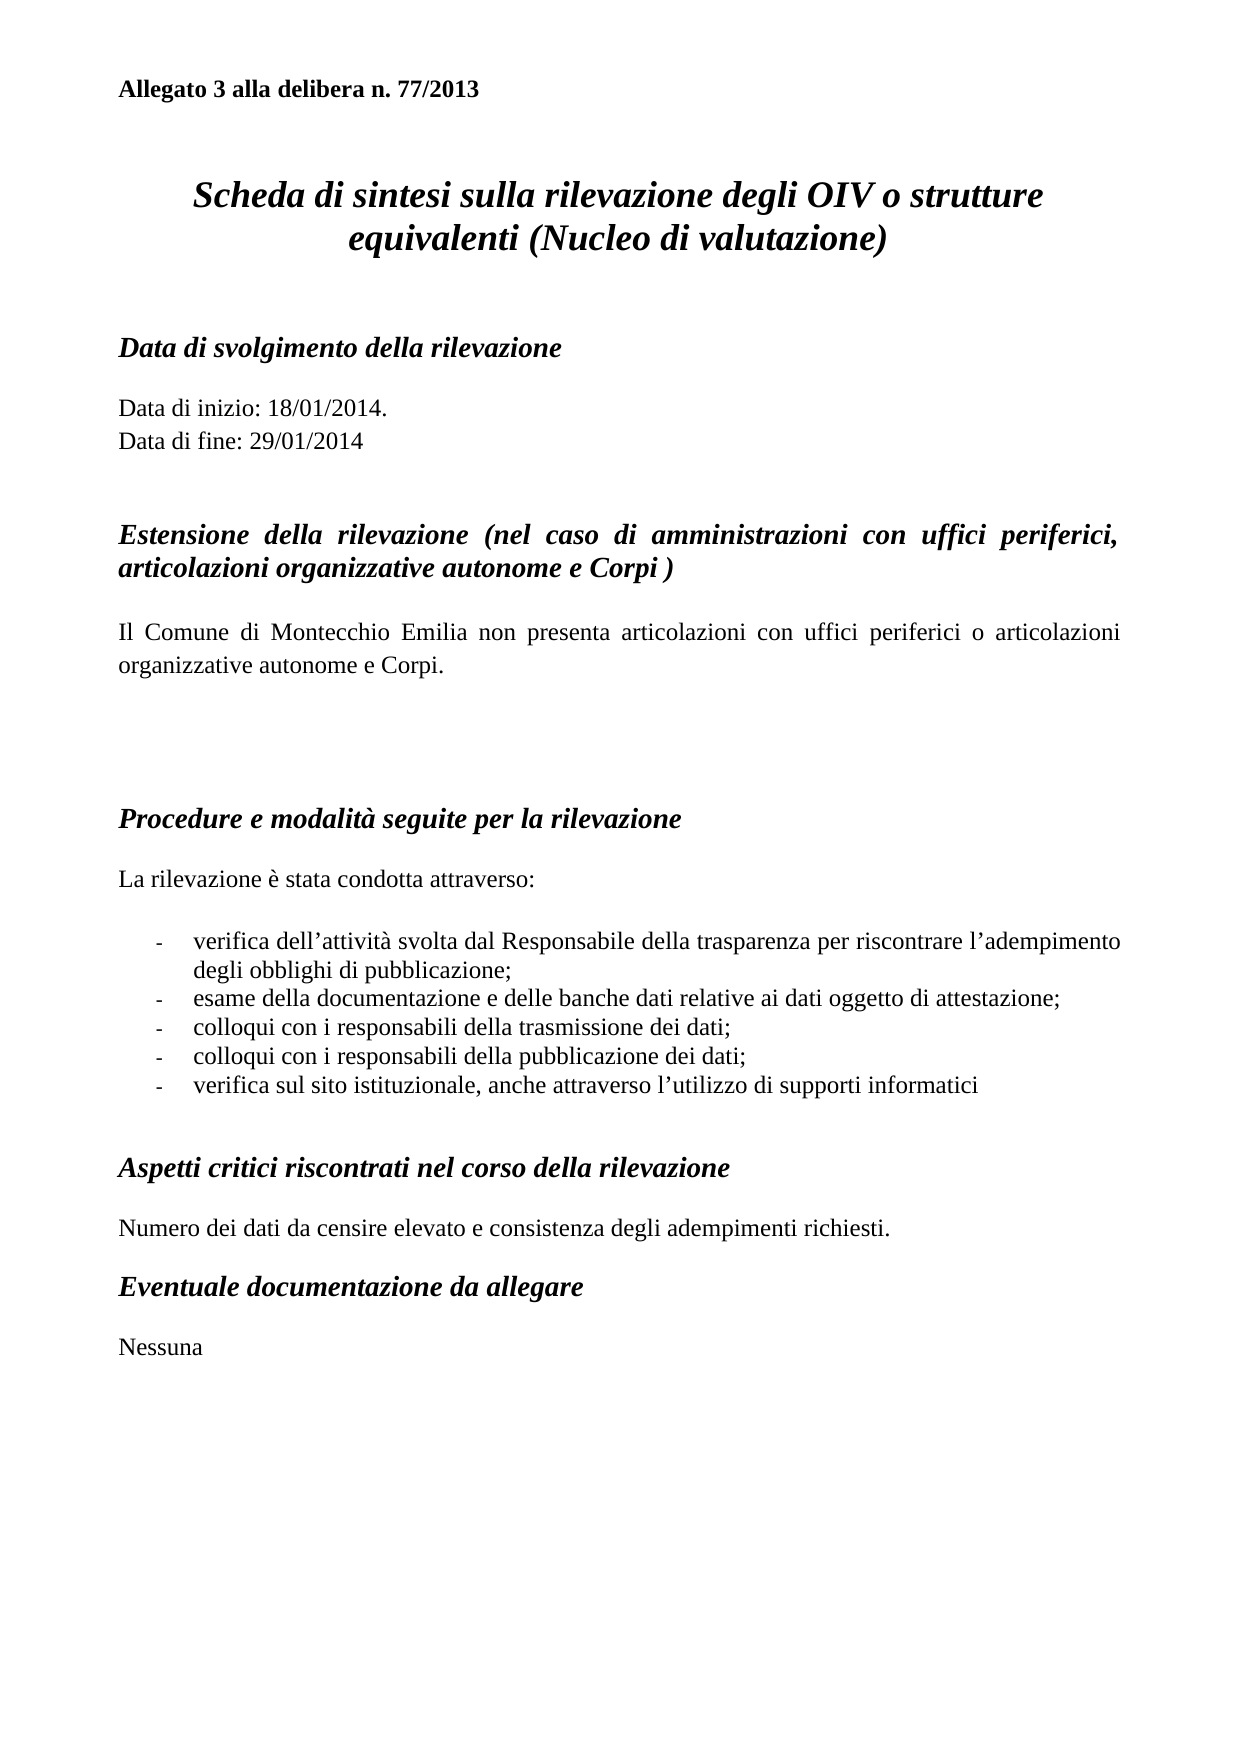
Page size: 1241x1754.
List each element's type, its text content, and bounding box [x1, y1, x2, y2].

text Nessuna [118, 1332, 1122, 1361]
text Aspetti critici riscontrati nel corso della rilevazione [118, 1151, 1122, 1184]
text Data di inizio: 18/01/2014. [118, 393, 1122, 421]
list verifica dell’attività svolta dal Responsabile della trasparenza per riscontrare l’adempimento degli obblighi di pubblicazione; [156, 926, 1122, 983]
list esame della documentazione e delle banche dati relative ai dati oggetto di attestazione; [156, 983, 1122, 1012]
text Estensione della rilevazione (nel caso di amministrazioni con uffici periferici, articolazioni organizzative autonome e Corpi ) [118, 517, 1122, 584]
text La rilevazione è stata condotta attraverso: [118, 864, 1122, 893]
list verifica sul sito istituzionale, anche attraverso l’utilizzo di supporti informatici [156, 1070, 1122, 1098]
text Data di svolgimento della rilevazione [118, 330, 1122, 363]
text Procedure e modalità seguite per la rilevazione [118, 801, 1122, 835]
text Il Comune di Montecchio Emilia non presenta articolazioni con uffici periferici o articolazioni organizzative autonome e Corpi. [118, 617, 1122, 679]
list colloqui con i responsabili della trasmissione dei dati; [156, 1012, 1122, 1041]
text Numero dei dati da censire elevato e consistenza degli adempimenti richiesti. [118, 1213, 1122, 1242]
list colloqui con i responsabili della pubblicazione dei dati; [156, 1041, 1122, 1070]
text Data di fine: 29/01/2014 [118, 426, 1122, 454]
text Eventuale documentazione da allegare [118, 1269, 1122, 1302]
subtitle Scheda di sintesi sulla rilevazione degli OIV o strutture equivalenti (Nucleo di valutazione) [118, 173, 1122, 259]
